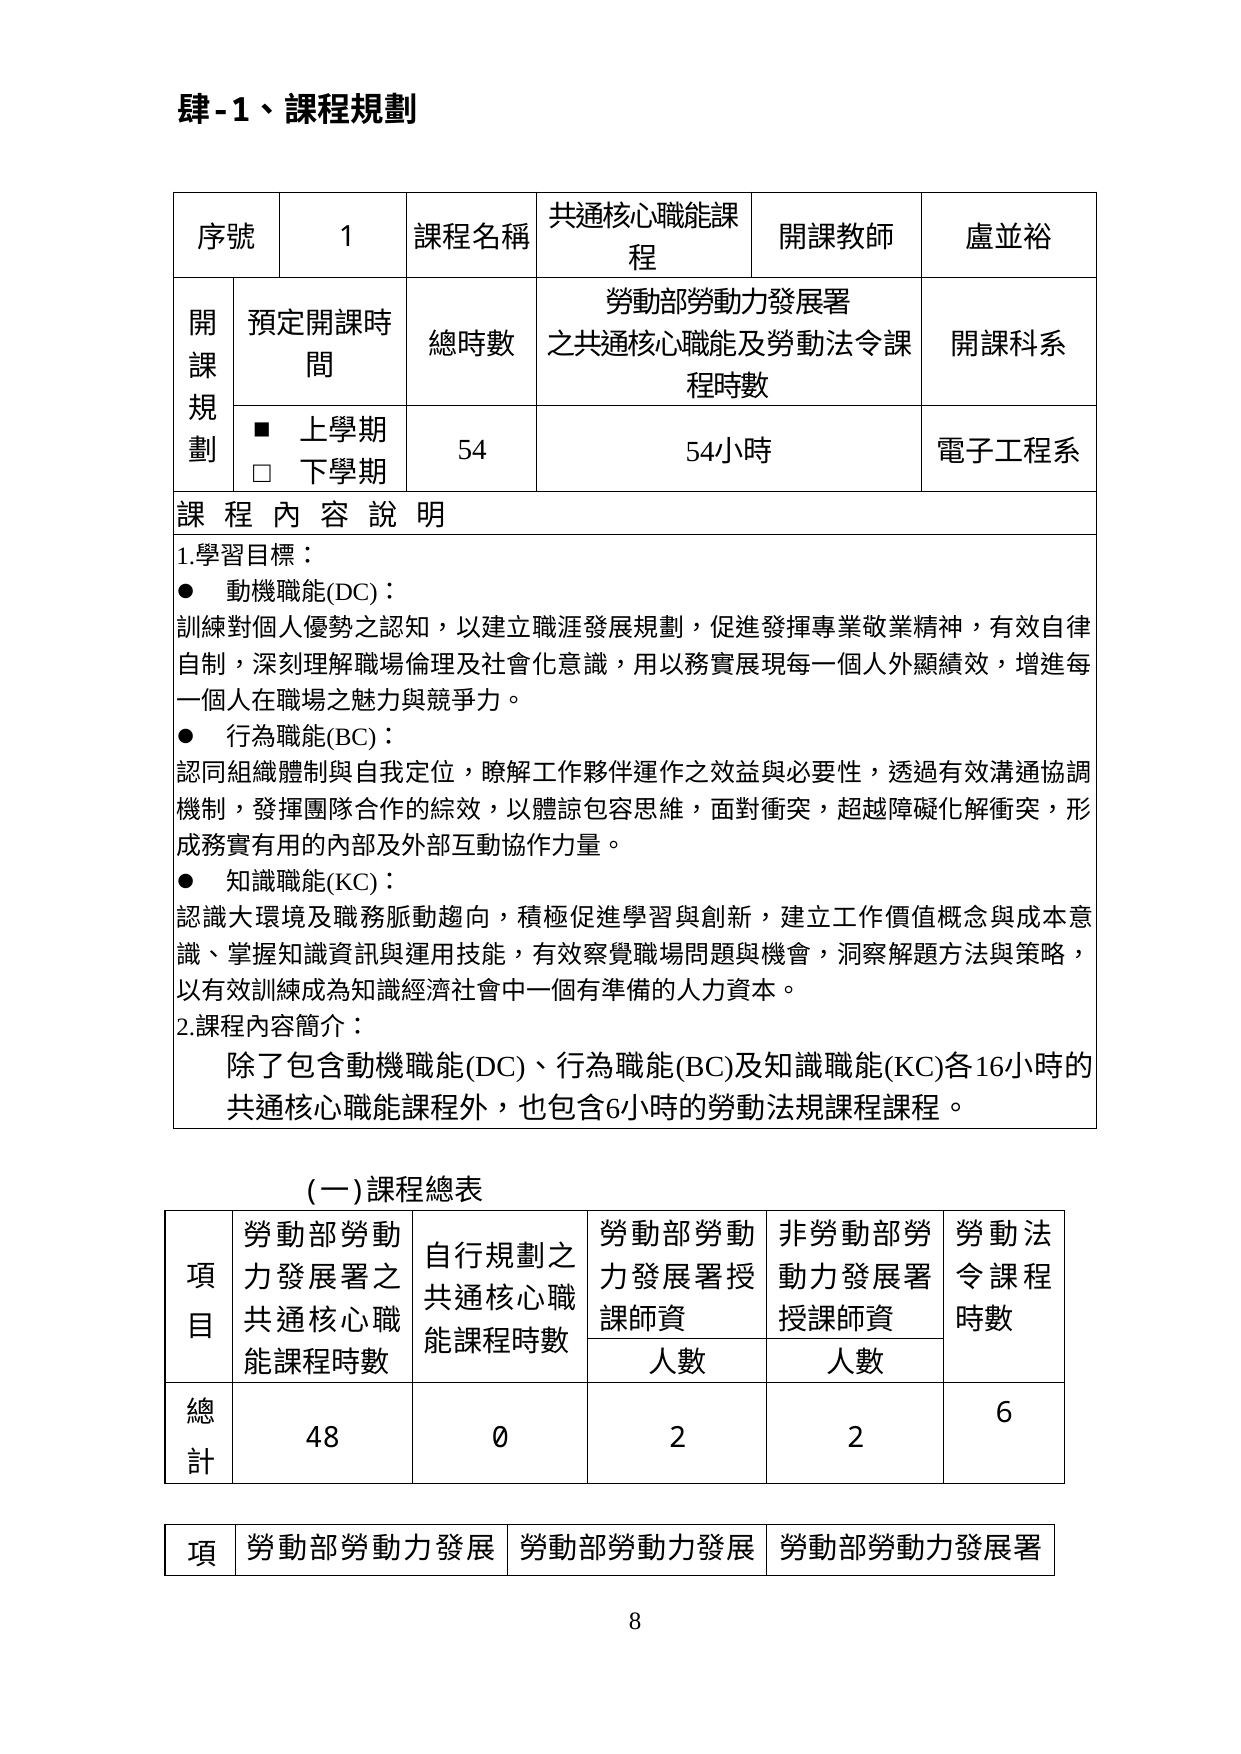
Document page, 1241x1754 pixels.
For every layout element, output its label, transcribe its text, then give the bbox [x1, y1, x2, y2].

table_header 1 [280, 193, 406, 277]
text 肆-1、課程規劃 [177, 75, 1092, 133]
table_cell 總時數 [407, 278, 536, 405]
table_header 項目 [166, 1211, 232, 1382]
table_cell 開課 規劃 [174, 278, 233, 491]
table_cell ■ 上學期 □ 下學期 [234, 406, 406, 491]
table_cell 人數 [588, 1339, 766, 1382]
table_cell 54 [407, 406, 536, 491]
table_cell 人數 [767, 1339, 943, 1382]
table_cell 課程內容說明 [174, 492, 1096, 534]
table_header 自行規劃之共通核心職能課程時數 [413, 1211, 587, 1382]
table_header 課程名稱 [407, 193, 536, 277]
table_cell 總計 [166, 1383, 232, 1483]
table_header 項 [166, 1525, 235, 1574]
table_cell 1.學習目標： 動機職能(DC)： 訓練對個人優勢之認知，以建立職涯發展規劃，促進發揮專業敬業精神，有效自律自制，深刻理解職場倫理及社會化意識，用以務實展現每一個人外顯績效，增進每一個人在職場之魅力與競爭力。 行為職能(BC)： 認同組織體制與自我定位，瞭解工作夥伴運作之效益與必要性，透過有效溝通協調機制，發揮團隊合作的綜效，以體諒包容思維，面對衝突，超越障礙化解衝突，形成務實有用的內部及外部互動協作力量。 知識職能(KC)： 認識大環境及職務脈動趨向，積極促進學習與創新，建立工作價值概念與成本意識、掌握知識資訊與運用技能，有效察覺職場問題與機會，洞察解題方法與策略，以有效訓練成為知識經濟社會中一個有準備的人力資本。 2.課程內容簡介： 除了包含動機職能(DC)、行為職能(BC)及知識職能(KC)各16小時的共通核心職能課程外，也包含6小時的勞動法規課程課程。 [174, 535, 1096, 1127]
table_header 勞動部勞動力發展署授課師資 [588, 1211, 766, 1338]
table_cell 6 [944, 1383, 1064, 1483]
table_header 勞動部勞動力發展 [236, 1525, 507, 1574]
table_cell 預定開課時間 [234, 278, 406, 405]
table_cell 54小時 [537, 406, 921, 491]
table_header 共通核心職能課程 [537, 193, 751, 277]
table_header 序號 [174, 193, 279, 277]
table_cell 開課科系 [922, 278, 1096, 405]
table_header 非勞動部勞動力發展署授課師資 [767, 1211, 943, 1338]
text (一)課程總表 [302, 1162, 1092, 1210]
table_header 勞動法令課程時數 [944, 1211, 1064, 1382]
table_cell 2 [767, 1383, 943, 1483]
table_cell 勞動部勞動力發展署 之共通核心職能及勞動法令課程時數 [537, 278, 921, 405]
table_cell 48 [233, 1383, 412, 1483]
table_cell 電子工程系 [922, 406, 1096, 491]
table_header 勞動部勞動力發展署之共通核心職能課程時數 [233, 1211, 412, 1382]
table_header 勞動部勞動力發展 [508, 1525, 766, 1574]
table_cell 0 [413, 1383, 587, 1483]
table_header 開課教師 [752, 193, 921, 277]
table_cell 2 [588, 1383, 766, 1483]
table_header 勞動部勞動力發展署 [767, 1525, 1054, 1574]
table_header 盧並裕 [922, 193, 1096, 277]
